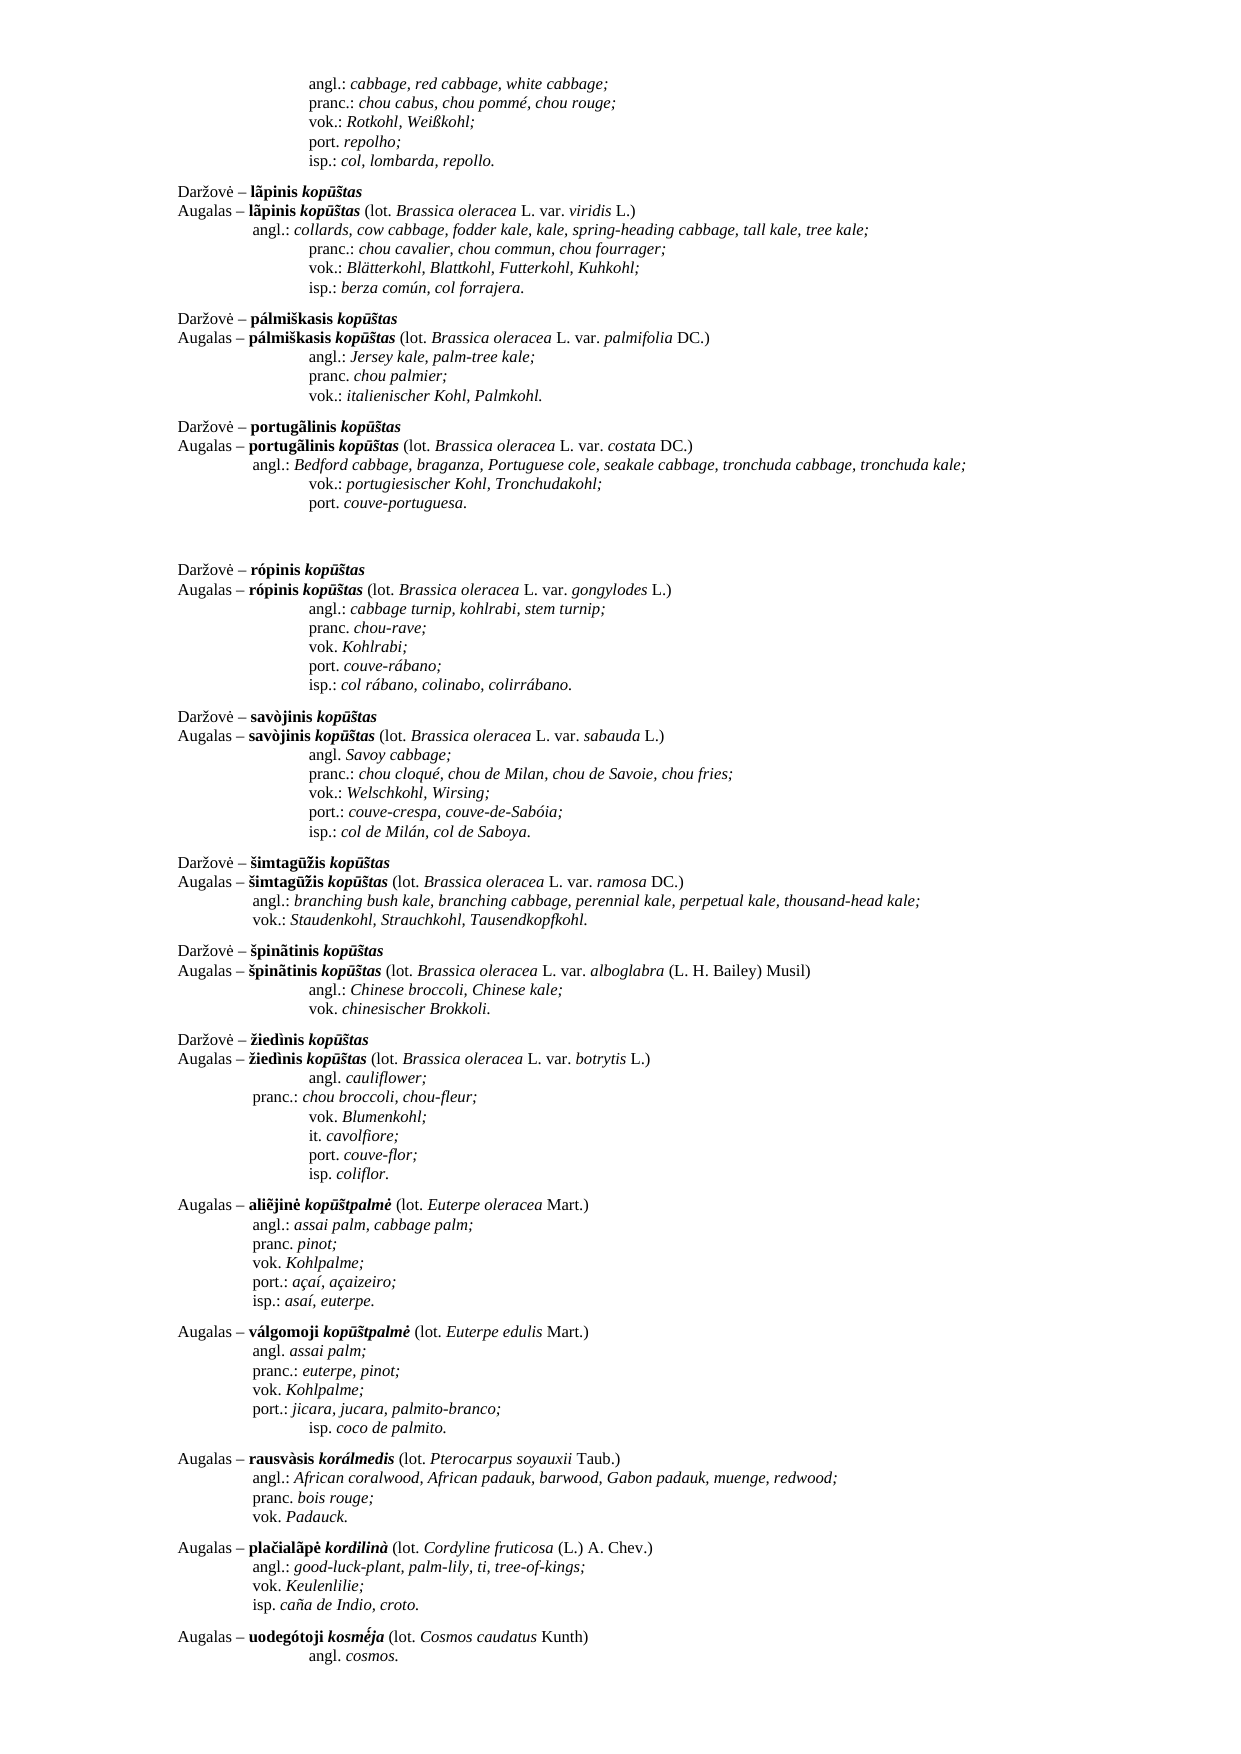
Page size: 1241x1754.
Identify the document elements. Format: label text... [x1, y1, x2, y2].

text angl.: branching bush kale, branching cabbage, perennial kale, perpetual kale, thousand-head kale; [177, 891, 1181, 910]
text vok.: italienischer Kohl, Palmkohl. [233, 385, 1181, 404]
text isp.: col, lombarda, repollo. [233, 151, 1181, 170]
text Augalas – lãpinis kopū̃stas (lot. Brassica oleracea L. var. viridis L.) [177, 201, 1181, 220]
text isp.: asaí, euterpe. [177, 1291, 1181, 1310]
text Augalas – savòjinis kopū̃stas (lot. Brassica oleracea L. var. sabauda L.) [177, 726, 1181, 745]
text isp.: berza común, col forrajera. [233, 277, 1181, 297]
text angl.: cabbage, red cabbage, white cabbage; [233, 74, 1181, 93]
text angl.: African coralwood, African padauk, barwood, Gabon padauk, muenge, redwood; [177, 1468, 1181, 1487]
text isp. coliflor. [233, 1164, 1181, 1183]
text angl. assai palm; [177, 1341, 1181, 1360]
text Daržovė – šimtagū̃žis kopū̃stas [177, 852, 1181, 872]
text Augalas – plačialãpė kordilinà (lot. Cordyline fruticosa (L.) A. Chev.) [177, 1538, 1181, 1557]
text isp.: col de Milán, col de Saboya. [233, 821, 1181, 841]
text vok.: Rotkohl, Weißkohl; [233, 112, 1181, 131]
text vok.: Blätterkohl, Blattkohl, Futterkohl, Kuhkohl; [233, 258, 1181, 277]
text angl.: collards, cow cabbage, fodder kale, kale, spring-heading cabbage, tall kale, tree kale; [177, 220, 1181, 239]
text Augalas – rausvàsis korálmedis (lot. Pterocarpus soyauxii Taub.) [177, 1449, 1181, 1468]
text angl.: Chinese broccoli, Chinese kale; [233, 979, 1181, 999]
text isp. caña de Indio, croto. [177, 1595, 1181, 1614]
text pranc. pinot; [177, 1233, 1181, 1253]
text port.: jicara, jucara, palmito-branco; [177, 1399, 1181, 1418]
text it. cavolfiore; [233, 1126, 1181, 1145]
text vok.: Welschkohl, Wirsing; [233, 783, 1181, 802]
text pranc.: chou cabus, chou pommé, chou rouge; [233, 93, 1181, 112]
text angl.: Bedford cabbage, braganza, Portuguese cole, seakale cabbage, tronchuda cabbage, tronchuda kale; [177, 455, 1181, 474]
text pranc.: euterpe, pinot; [177, 1360, 1181, 1379]
text port. couve-portuguesa. [233, 493, 1181, 512]
text angl.: good-luck-plant, palm-lily, ti, tree-of-kings; [177, 1557, 1181, 1576]
text Augalas – portugãlinis kopū̃stas (lot. Brassica oleracea L. var. costata DC.) [177, 436, 1181, 455]
text port. couve-rábano; [233, 656, 1181, 675]
text Augalas – aliẽjinė kopū̃stpalmė (lot. Euterpe oleracea Mart.) [177, 1195, 1181, 1214]
text Daržovė – rópinis kopū̃stas [177, 560, 1181, 579]
text angl. cosmos. [233, 1646, 1181, 1665]
text Daržovė – špinãtinis kopū̃stas [177, 941, 1181, 960]
text vok. Kohlrabi; [233, 637, 1181, 656]
text pranc.: chou broccoli, chou-fleur; [252, 1087, 1181, 1106]
text vok.: portugiesischer Kohl, Tronchudakohl; [233, 474, 1181, 493]
text port.: açaí, açaizeiro; [177, 1272, 1181, 1291]
text port.: couve-crespa, couve-de-Sabóia; [233, 802, 1181, 821]
text Augalas – válgomoji kopū̃stpalmė (lot. Euterpe edulis Mart.) [177, 1322, 1181, 1341]
text Daržovė – savòjinis kopū̃stas [177, 706, 1181, 726]
text Daržovė – lãpinis kopū̃stas [177, 182, 1181, 201]
text Augalas – rópinis kopū̃stas (lot. Brassica oleracea L. var. gongylodes L.) [177, 579, 1181, 598]
text pranc.: chou cloqué, chou de Milan, chou de Savoie, chou fries; [233, 764, 1181, 783]
text vok. Blumenkohl; [233, 1106, 1181, 1126]
text port. couve-flor; [233, 1145, 1181, 1164]
text pranc. chou-rave; [233, 618, 1181, 637]
text isp. coco de palmito. [233, 1418, 1181, 1437]
text vok. chinesischer Brokkoli. [233, 999, 1181, 1018]
text vok. Padauck. [177, 1507, 1181, 1526]
text vok. Keulenlilie; [177, 1576, 1181, 1595]
text angl.: cabbage turnip, kohlrabi, stem turnip; [233, 598, 1181, 618]
text angl. cauliflower; [233, 1068, 1181, 1087]
text vok.: Staudenkohl, Strauchkohl, Tausendkopfkohl. [177, 910, 1181, 929]
text Daržovė – pálmiškasis kopū̃stas [177, 309, 1181, 328]
text pranc. chou palmier; [233, 366, 1181, 385]
text vok. Kohlpalme; [177, 1253, 1181, 1272]
text Augalas – žiedìnis kopū̃stas (lot. Brassica oleracea L. var. botrytis L.) [177, 1049, 1181, 1068]
text port. repolho; [233, 131, 1181, 151]
text angl.: Jersey kale, palm-tree kale; [233, 347, 1181, 366]
text angl. Savoy cabbage; [233, 745, 1181, 764]
text Augalas – pálmiškasis kopū̃stas (lot. Brassica oleracea L. var. palmifolia DC.) [177, 328, 1181, 347]
text angl.: assai palm, cabbage palm; [177, 1214, 1181, 1233]
text Daržovė – portugãlinis kopū̃stas [177, 416, 1181, 436]
text vok. Kohlpalme; [177, 1379, 1181, 1399]
text Augalas – šimtagū̃žis kopū̃stas (lot. Brassica oleracea L. var. ramosa DC.) [177, 872, 1181, 891]
text pranc. bois rouge; [177, 1487, 1181, 1507]
text Augalas – špinãtinis kopū̃stas (lot. Brassica oleracea L. var. alboglabra (L. H. Bailey) Musil) [177, 960, 1181, 979]
text pranc.: chou cavalier, chou commun, chou fourrager; [233, 239, 1181, 258]
text Daržovė – žiedìnis kopū̃stas [177, 1030, 1181, 1049]
text Augalas – uodegótoji kosmė́ja (lot. Cosmos caudatus Kunth) [177, 1626, 1181, 1646]
text isp.: col rábano, colinabo, colirrábano. [233, 675, 1181, 694]
